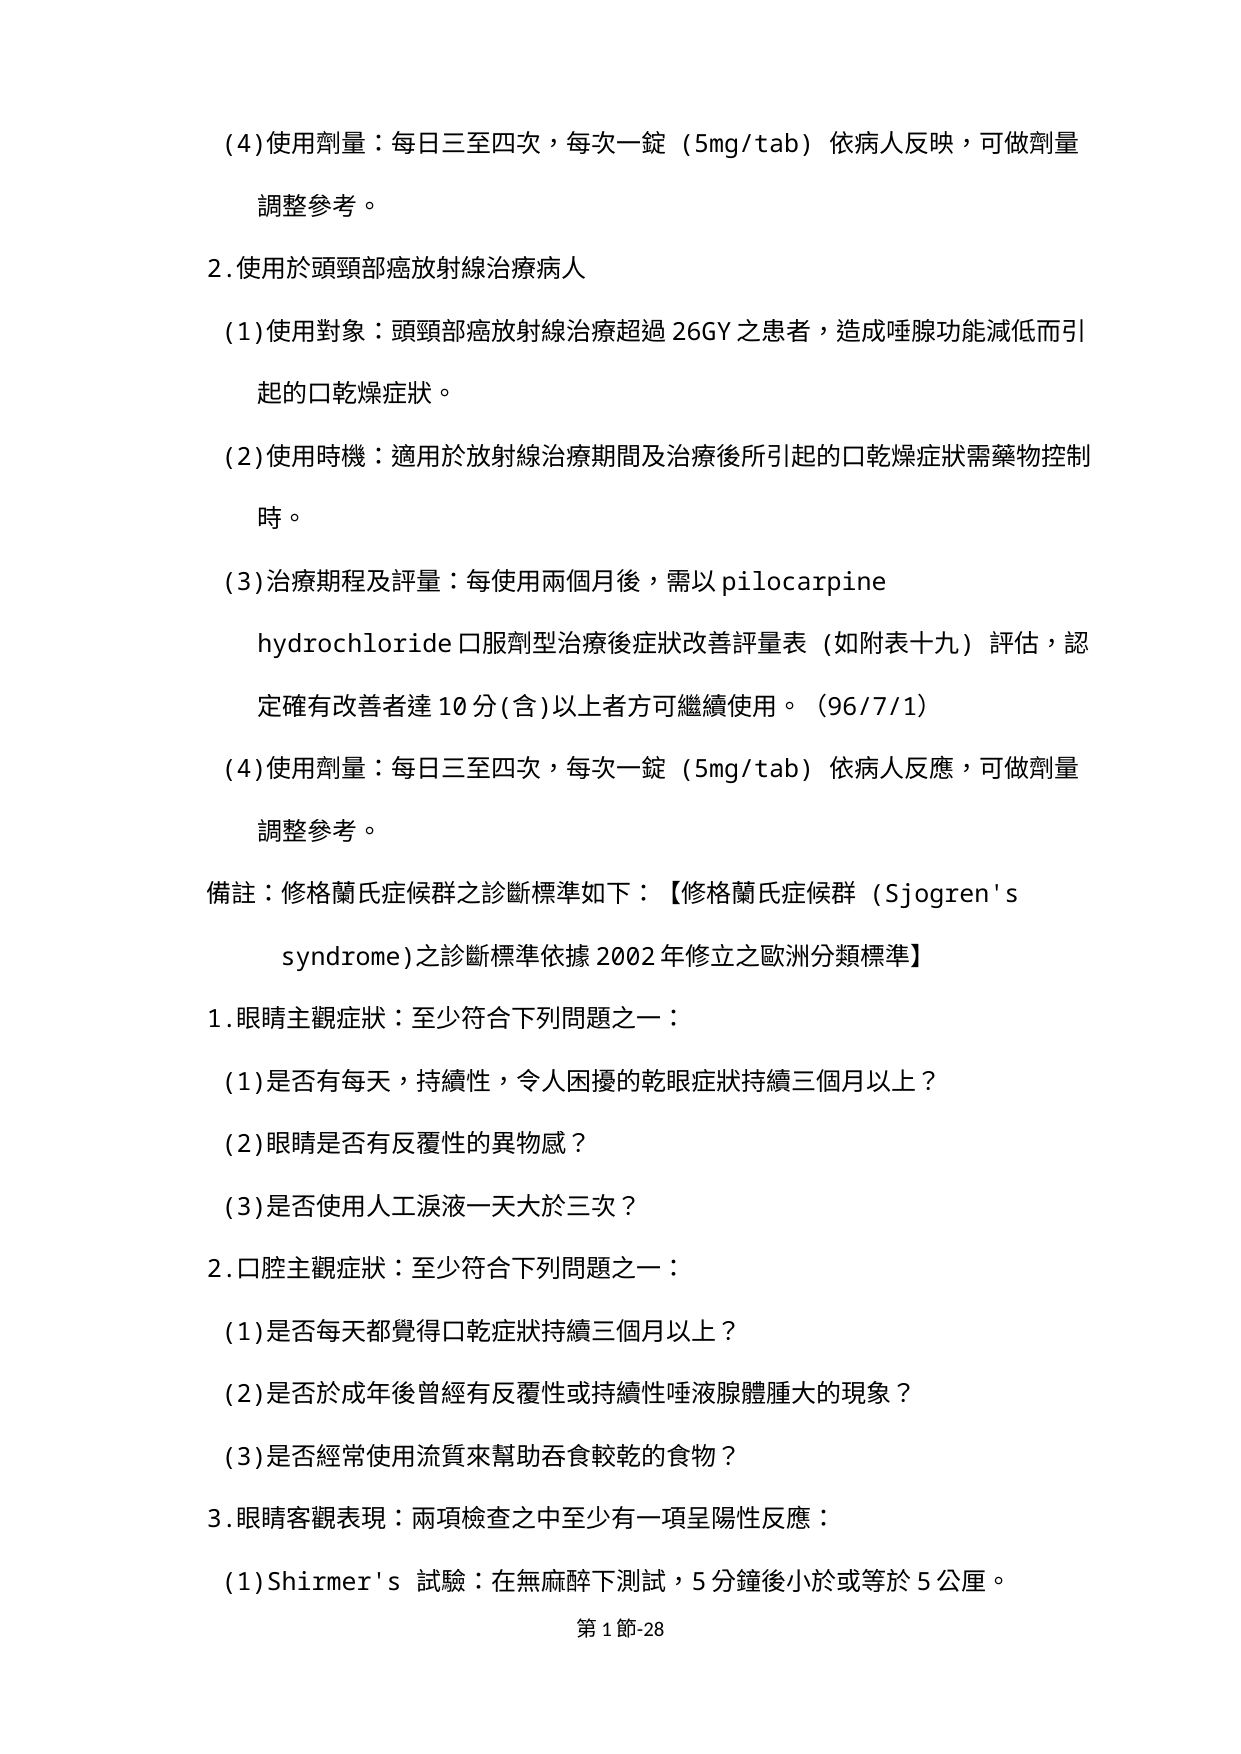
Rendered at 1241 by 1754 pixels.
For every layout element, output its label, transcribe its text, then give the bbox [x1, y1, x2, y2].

text 備註：修格蘭氏症候群之診斷標準如下：【修格蘭氏症候群 (Sjogren's syndrome)之診斷標準依據2002年修立之歐洲分類標準】 [207, 850, 1092, 975]
text 1.眼睛主觀症狀：至少符合下列問題之一： [207, 975, 1092, 1038]
text (1)使用對象：頭頸部癌放射線治療超過26GY之患者，造成唾腺功能減低而引起的口乾燥症狀。 [221, 288, 1092, 413]
text (2)是否於成年後曾經有反覆性或持續性唾液腺體腫大的現象？ [221, 1350, 1092, 1413]
text (3)是否使用人工淚液一天大於三次？ [221, 1163, 1092, 1225]
text (3)治療期程及評量：每使用兩個月後，需以pilocarpine hydrochloride口服劑型治療後症狀改善評量表 (如附表十九) 評估，認定確有改善者達10分(含)以上者方可繼續使用。（96/7/1） [221, 538, 1092, 725]
text 3.眼睛客觀表現：兩項檢查之中至少有一項呈陽性反應： [207, 1475, 1092, 1538]
text 2.使用於頭頸部癌放射線治療病人 [207, 225, 1092, 288]
text (4)使用劑量：每日三至四次，每次一錠 (5mg/tab) 依病人反映，可做劑量調整參考。 [221, 100, 1092, 225]
text (2)眼睛是否有反覆性的異物感？ [221, 1100, 1092, 1163]
text (4)使用劑量：每日三至四次，每次一錠 (5mg/tab) 依病人反應，可做劑量調整參考。 [221, 725, 1092, 850]
text (1)是否有每天，持續性，令人困擾的乾眼症狀持續三個月以上？ [221, 1038, 1092, 1100]
text (1)是否每天都覺得口乾症狀持續三個月以上？ [221, 1288, 1092, 1350]
text (3)是否經常使用流質來幫助吞食較乾的食物？ [221, 1413, 1092, 1475]
text (1)Shirmer's 試驗：在無麻醉下測試，5分鐘後小於或等於5公厘。 [221, 1538, 1092, 1600]
text (2)使用時機：適用於放射線治療期間及治療後所引起的口乾燥症狀需藥物控制時。 [221, 413, 1092, 538]
text 2.口腔主觀症狀：至少符合下列問題之一： [207, 1225, 1092, 1288]
